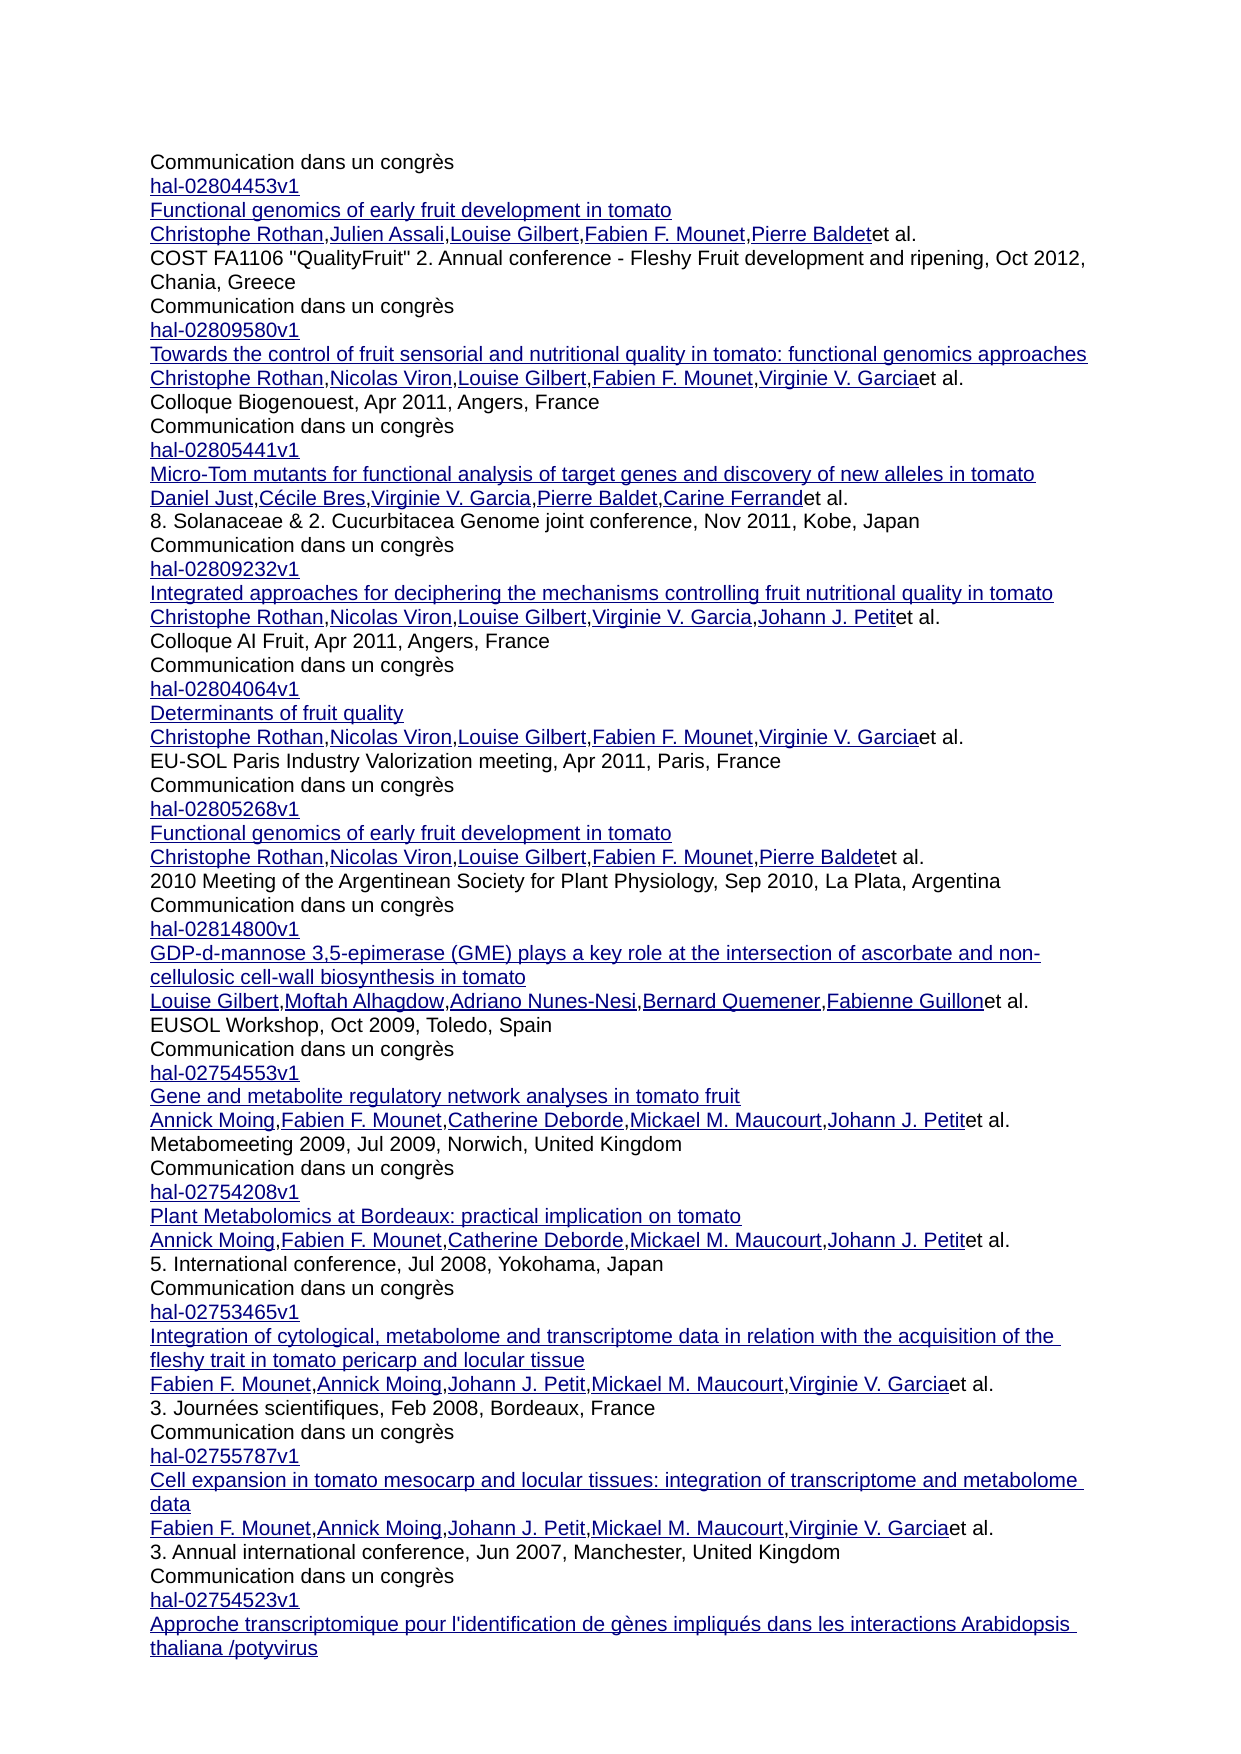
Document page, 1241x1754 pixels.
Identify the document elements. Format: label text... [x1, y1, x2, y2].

table_cell Micro-Tom mutants for functional analysis of target genes and discovery of new alleles in tomato Daniel Just,Cécile Bres,Virginie V. Garcia,Pierre Baldet,Carine Ferrandet al. 8. Solanaceae & 2. Cucurbitacea Genome joint conference, Nov 2011, Kobe, Japan Communication dans un congrès hal-02809232v1 [150, 461, 1090, 581]
table_cell Functional genomics of early fruit development in tomato Christophe Rothan,Nicolas Viron,Louise Gilbert,Fabien F. Mounet,Pierre Baldetet al. 2010 Meeting of the Argentinean Society for Plant Physiology, Sep 2010, La Plata, Argentina Communication dans un congrès hal-02814800v1 [150, 821, 1090, 941]
table_cell Gene and metabolite regulatory network analyses in tomato fruit Annick Moing,Fabien F. Mounet,Catherine Deborde,Mickael M. Maucourt,Johann J. Petitet al. Metabomeeting 2009, Jul 2009, Norwich, United Kingdom Communication dans un congrès hal-02754208v1 [150, 1084, 1090, 1204]
table_cell Determinants of fruit quality Christophe Rothan,Nicolas Viron,Louise Gilbert,Fabien F. Mounet,Virginie V. Garciaet al. EU-SOL Paris Industry Valorization meeting, Apr 2011, Paris, France Communication dans un congrès hal-02805268v1 [150, 701, 1090, 821]
table_cell Integrated approaches for deciphering the mechanisms controlling fruit nutritional quality in tomato Christophe Rothan,Nicolas Viron,Louise Gilbert,Virginie V. Garcia,Johann J. Petitet al. Colloque AI Fruit, Apr 2011, Angers, France Communication dans un congrès hal-02804064v1 [150, 581, 1090, 701]
table_cell Integration of cytological, metabolome and transcriptome data in relation with the acquisition of the fleshy trait in tomato pericarp and locular tissue Fabien F. Mounet,Annick Moing,Johann J. Petit,Mickael M. Maucourt,Virginie V. Garciaet al. 3. Journées scientifiques, Feb 2008, Bordeaux, France Communication dans un congrès hal-02755787v1 [150, 1324, 1090, 1468]
table_cell GDP-d-mannose 3,5-epimerase (GME) plays a key role at the intersection of ascorbate and non-cellulosic cell-wall biosynthesis in tomato Louise Gilbert,Moftah Alhagdow,Adriano Nunes-Nesi,Bernard Quemener,Fabienne Guillonet al. EUSOL Workshop, Oct 2009, Toledo, Spain Communication dans un congrès hal-02754553v1 [150, 941, 1090, 1084]
table_cell Cell expansion in tomato mesocarp and locular tissues: integration of transcriptome and metabolome data Fabien F. Mounet,Annick Moing,Johann J. Petit,Mickael M. Maucourt,Virginie V. Garciaet al. 3. Annual international conference, Jun 2007, Manchester, United Kingdom Communication dans un congrès hal-02754523v1 [150, 1468, 1090, 1611]
table_cell Towards the control of fruit sensorial and nutritional quality in tomato: functional genomics approaches Christophe Rothan,Nicolas Viron,Louise Gilbert,Fabien F. Mounet,Virginie V. Garciaet al. Colloque Biogenouest, Apr 2011, Angers, France Communication dans un congrès hal-02805441v1 [150, 342, 1090, 461]
table_cell Approche transcriptomique pour l'identification de gènes impliqués dans les interactions Arabidopsis thaliana /potyvirus [150, 1611, 1090, 1659]
table_cell Communication dans un congrès hal-02804453v1 [150, 150, 1090, 198]
table_cell Plant Metabolomics at Bordeaux: practical implication on tomato Annick Moing,Fabien F. Mounet,Catherine Deborde,Mickael M. Maucourt,Johann J. Petitet al. 5. International conference, Jul 2008, Yokohama, Japan Communication dans un congrès hal-02753465v1 [150, 1204, 1090, 1324]
table_cell Functional genomics of early fruit development in tomato Christophe Rothan,Julien Assali,Louise Gilbert,Fabien F. Mounet,Pierre Baldetet al. COST FA1106 "QualityFruit" 2. Annual conference - Fleshy Fruit development and ripening, Oct 2012, Chania, Greece Communication dans un congrès hal-02809580v1 [150, 198, 1090, 342]
